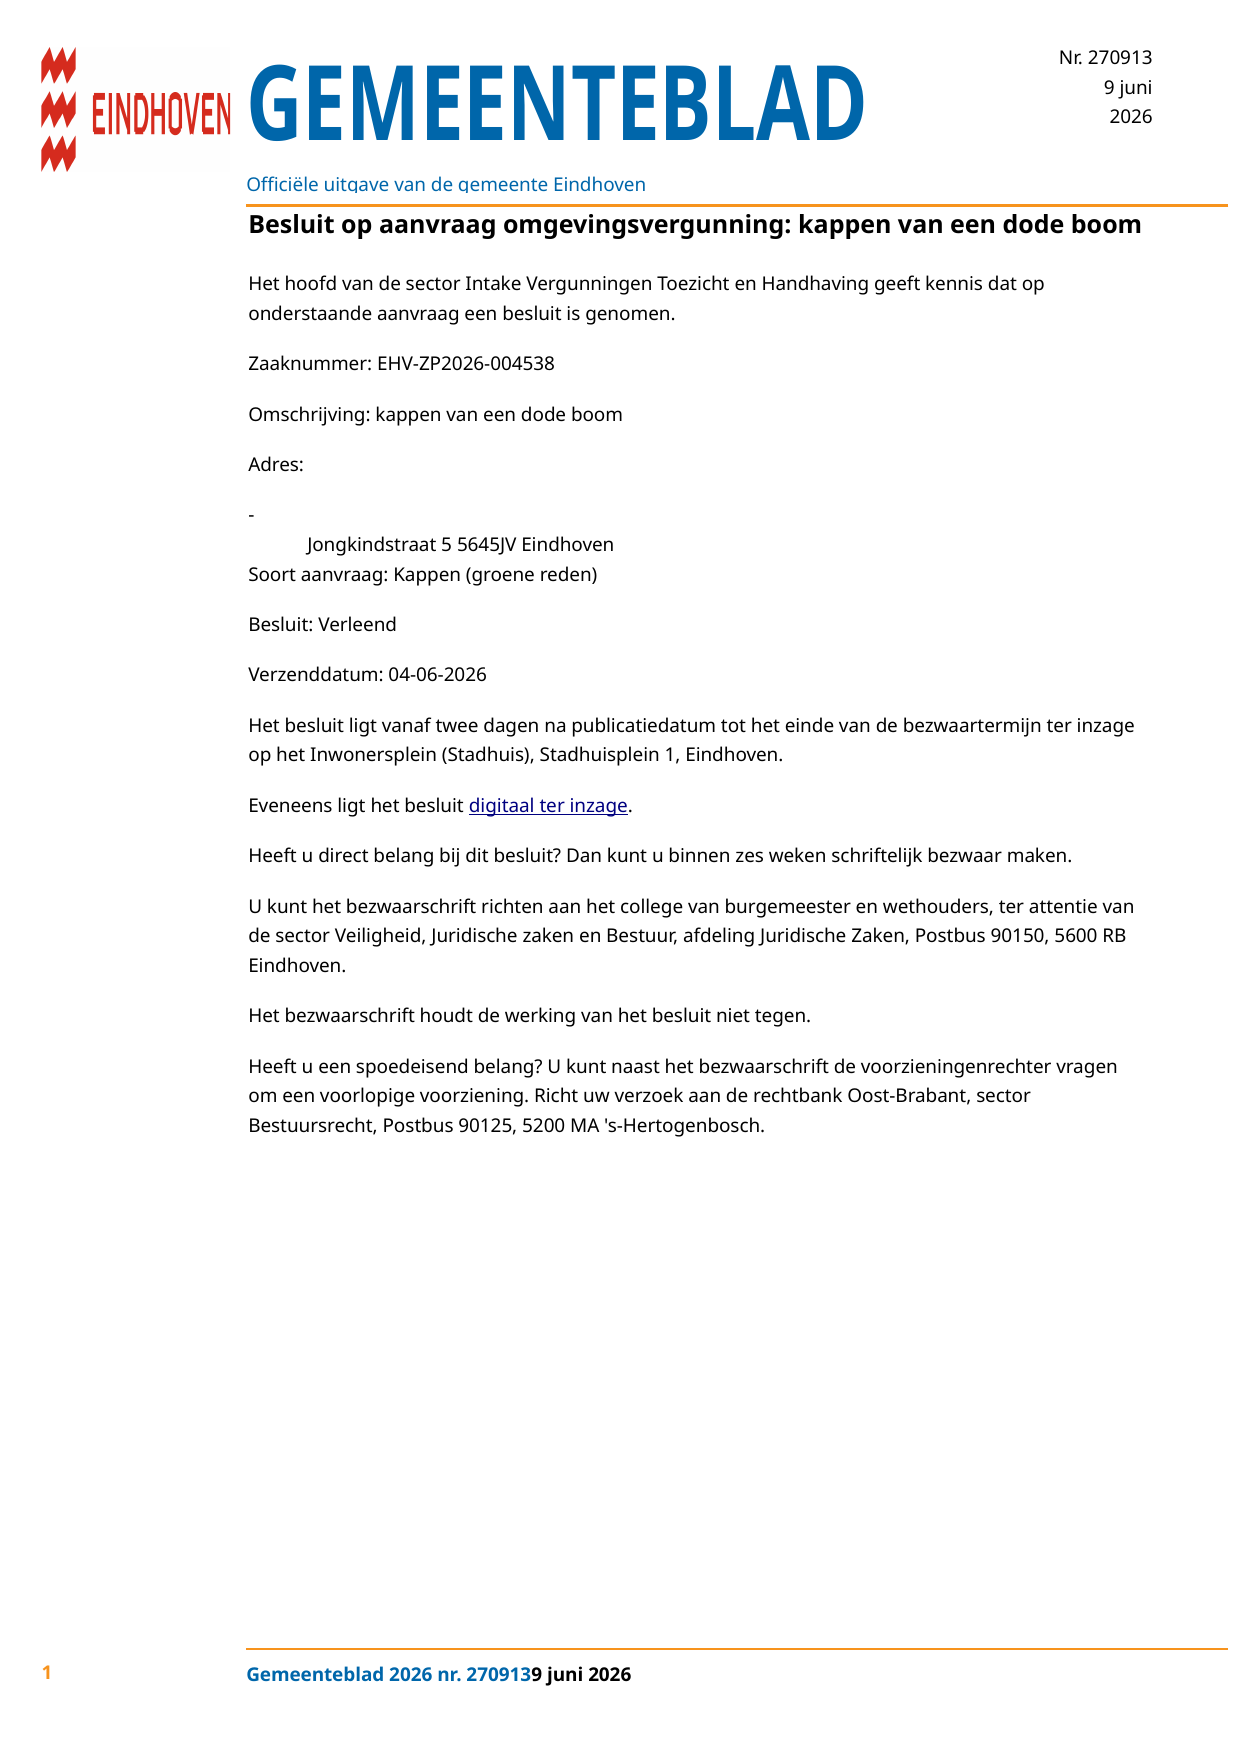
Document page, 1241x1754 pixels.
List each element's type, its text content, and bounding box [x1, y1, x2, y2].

text Eveneens ligt het besluit digitaal ter inzage. [248, 792, 1152, 818]
text Besluit op aanvraag omgevingsvergunning: kappen van een dode boom [248, 207, 1152, 241]
text Heeft u een spoedeisend belang? U kunt naast het bezwaarschrift de voorzieningenrechter vragen om een voorlopige voorziening. Richt uw verzoek aan de rechtbank Oost-Brabant, sector Bestuursrecht, Postbus 90125, 5200 MA 's-Hertogenbosch. [248, 1053, 1152, 1138]
picture [41, 47, 231, 172]
text Soort aanvraag: Kappen (groene reden) [248, 561, 1152, 586]
text Verzenddatum: 04-06-2026 [248, 662, 1152, 687]
text Het bezwaarschrift houdt de werking van het besluit niet tegen. [248, 1002, 1152, 1028]
text Besluit: Verleend [248, 611, 1152, 637]
text Zaaknummer: EHV-ZP2026-004538 [248, 350, 1152, 376]
text Het besluit ligt vanaf twee dagen na publicatiedatum tot het einde van de bezwaartermijn ter inzage op het Inwonersplein (Stadhuis), Stadhuisplein 1, Eindhoven. [248, 712, 1152, 767]
text Heeft u direct belang bij dit besluit? Dan kunt u binnen zes weken schriftelijk bezwaar maken. [248, 842, 1152, 868]
text Omschrijving: kappen van een dode boom [248, 401, 1152, 426]
text Het hoofd van de sector Intake Vergunningen Toezicht en Handhaving geeft kennis dat op onderstaande aanvraag een besluit is genomen. [248, 270, 1152, 326]
text U kunt het bezwaarschrift richten aan het college van burgemeester en wethouders, ter attentie van de sector Veiligheid, Juridische zaken en Bestuur, afdeling Juridische Zaken, Postbus 90150, 5600 RB Eindhoven. [248, 893, 1152, 978]
list Jongkindstraat 5 5645JV Eindhoven [248, 531, 1152, 557]
text Adres: [248, 451, 1152, 477]
